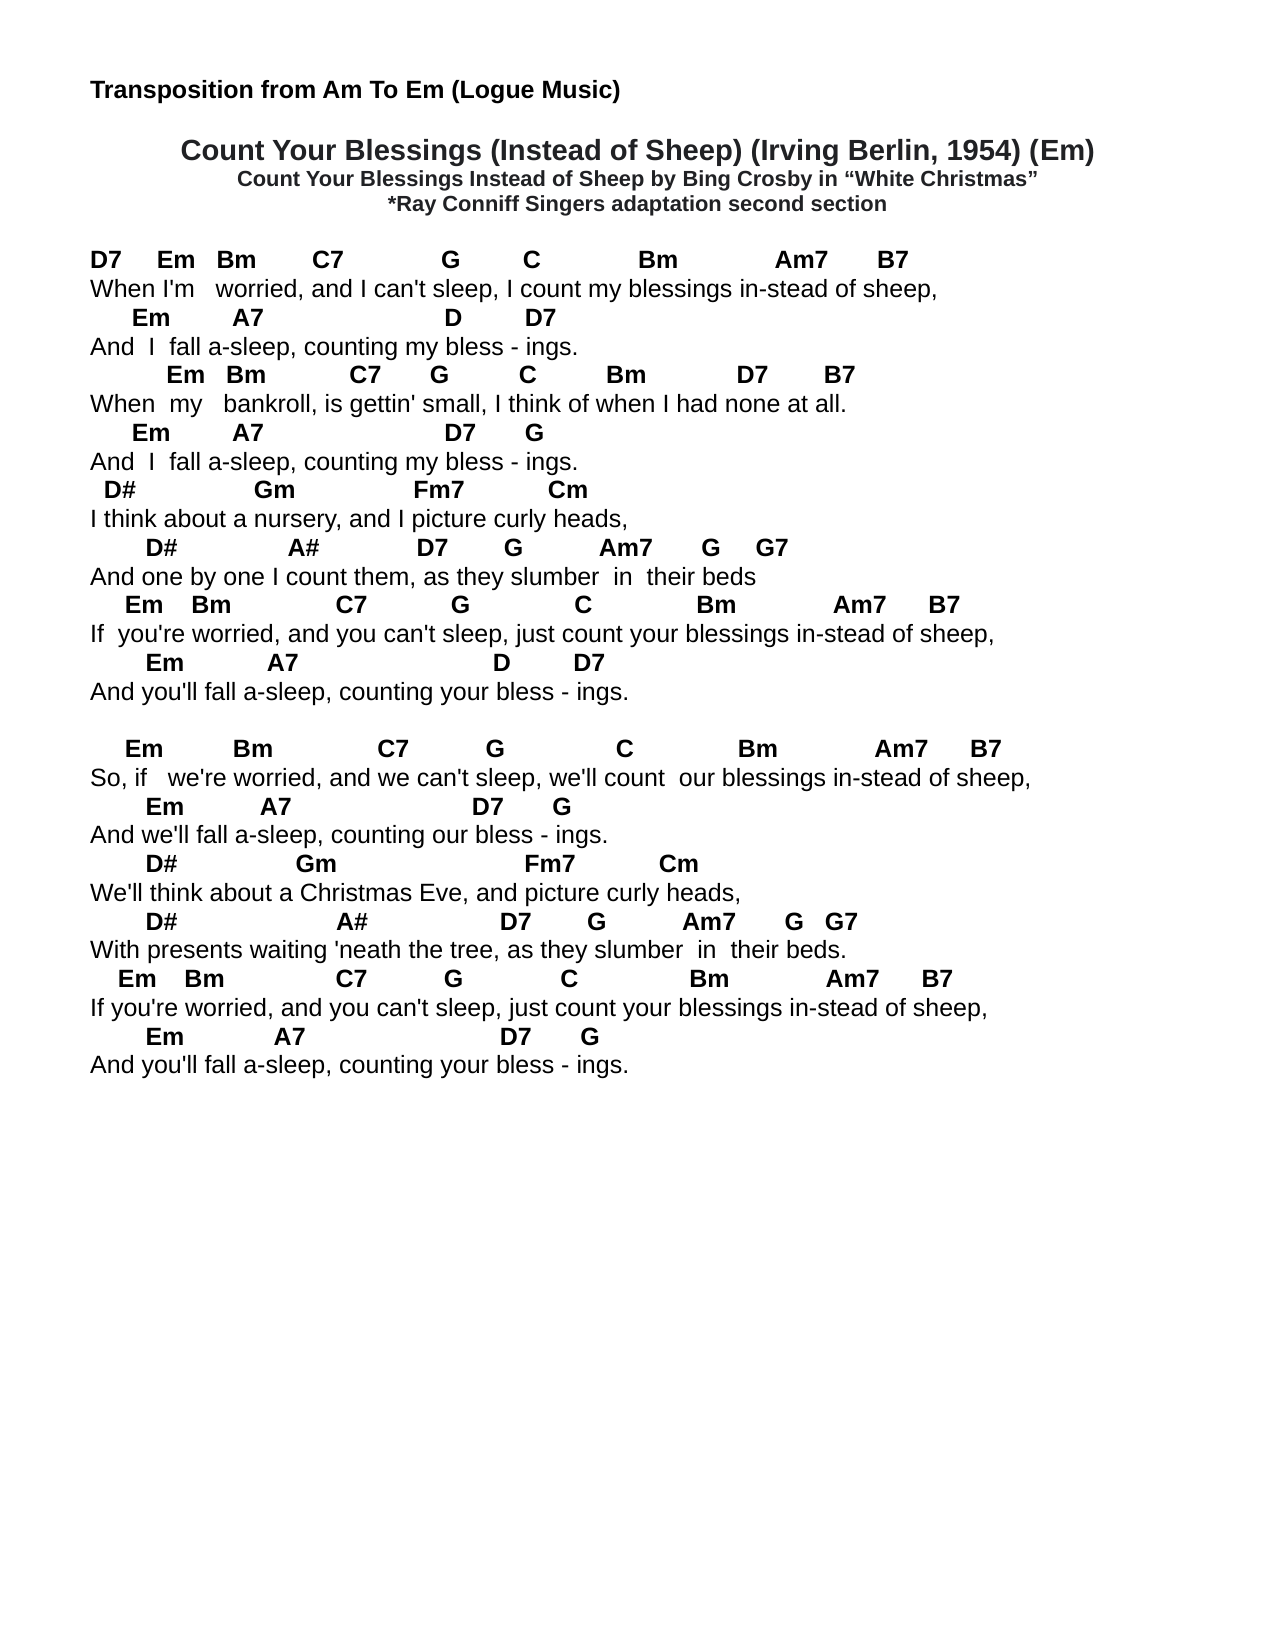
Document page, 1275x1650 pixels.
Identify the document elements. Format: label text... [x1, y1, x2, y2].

text D# Gm Fm7 Cm [90, 849, 1185, 878]
text D7 Em Bm C7 G C Bm Am7 B7 [90, 245, 1185, 274]
text And I fall a-sleep, counting my bless - ings. [90, 331, 1185, 360]
text And one by one I count them, as they slumber in their beds [90, 561, 1185, 590]
text If you're worried, and you can't sleep, just count your blessings in-stead of sheep, [90, 993, 1185, 1021]
text With presents waiting 'neath the tree, as they slumber in their beds. [90, 935, 1185, 964]
text Em A7 D7 G [90, 418, 1185, 446]
text D# Gm Fm7 Cm [90, 475, 1185, 504]
text And you'll fall a-sleep, counting your bless - ings. [90, 1050, 1185, 1079]
text D# A# D7 G Am7 G G7 [90, 906, 1185, 935]
text When I'm worried, and I can't sleep, I count my blessings in-stead of sheep, [90, 274, 1185, 303]
text And you'll fall a-sleep, counting your bless - ings. [90, 676, 1185, 705]
text And I fall a-sleep, counting my bless - ings. [90, 446, 1185, 475]
text Em A7 D7 G [90, 1021, 1185, 1050]
text Transposition from Am To Em (Logue Music) [90, 75, 1185, 104]
text If you're worried, and you can't sleep, just count your blessings in-stead of sheep, [90, 619, 1185, 648]
text D# A# D7 G Am7 G G7 [90, 533, 1185, 561]
text Em Bm C7 G C Bm D7 B7 [90, 360, 1185, 389]
text Em A7 D D7 [90, 648, 1185, 676]
text Em A7 D7 G [90, 791, 1185, 820]
text I think about a nursery, and I picture curly heads, [90, 504, 1185, 533]
text Count Your Blessings (Instead of Sheep) (Irving Berlin, 1954) (Em) [90, 132, 1185, 166]
text *Ray Conniff Singers adaptation second section [90, 191, 1185, 216]
text Em Bm C7 G C Bm Am7 B7 [90, 590, 1185, 619]
text Count Your Blessings Instead of Sheep by Bing Crosby in “White Christmas” [90, 166, 1185, 191]
text When my bankroll, is gettin' small, I think of when I had none at all. [90, 389, 1185, 418]
text Em Bm C7 G C Bm Am7 B7 [90, 964, 1185, 993]
text Em Bm C7 G C Bm Am7 B7 [90, 734, 1185, 763]
text So, if we're worried, and we can't sleep, we'll count our blessings in-stead of sheep, [90, 763, 1185, 791]
text Em A7 D D7 [90, 303, 1185, 331]
text And we'll fall a-sleep, counting our bless - ings. [90, 820, 1185, 849]
text We'll think about a Christmas Eve, and picture curly heads, [90, 878, 1185, 906]
